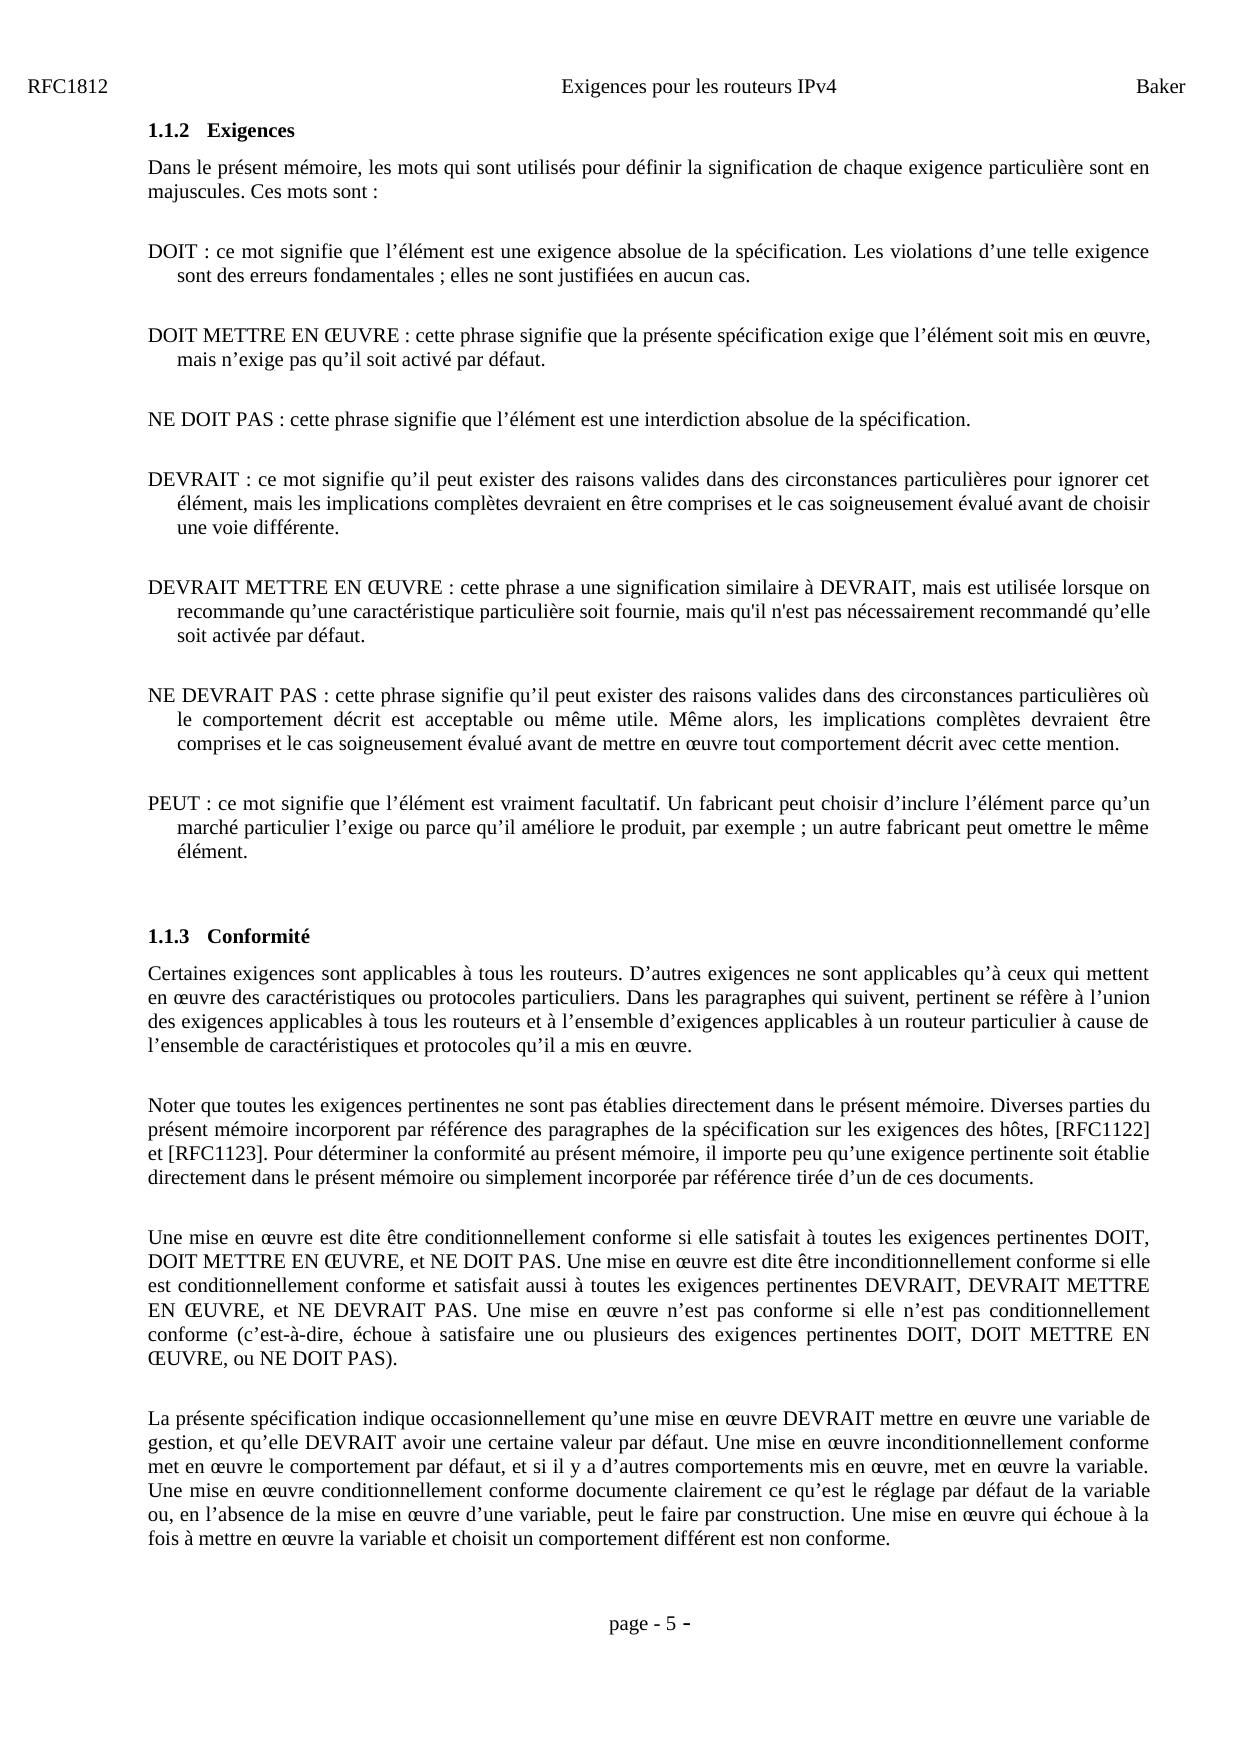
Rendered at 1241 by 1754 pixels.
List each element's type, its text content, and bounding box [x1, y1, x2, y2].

text Certaines exigences sont applicables à tous les routeurs. D’autres exigences ne sont applicables qu’à ceux qui mettent en œuvre des caractéristiques ou protocoles particuliers. Dans les paragraphes qui suivent, pertinent se réfère à l’union des exigences applicables à tous les routeurs et à l’ensemble d’exigences applicables à un routeur particulier à cause de l’ensemble de caractéristiques et protocoles qu’il a mis en œuvre. [148, 961, 1152, 1057]
text NE DEVRAIT PAS : cette phrase signifie qu’il peut exister des raisons valides dans des circonstances particulières où le comportement décrit est acceptable ou même utile. Même alors, les implications complètes devraient être comprises et le cas soigneusement évalué avant de mettre en œuvre tout comportement décrit avec cette mention. [148, 683, 1152, 755]
text NE DOIT PAS : cette phrase signifie que l’élément est une interdiction absolue de la spécification. [148, 407, 1152, 431]
text La présente spécification indique occasionnellement qu’une mise en œuvre DEVRAIT mettre en œuvre une variable de gestion, et qu’elle DEVRAIT avoir une certaine valeur par défaut. Une mise en œuvre inconditionnellement conforme met en œuvre le comportement par défaut, et si il y a d’autres comportements mis en œuvre, met en œuvre la variable. Une mise en œuvre conditionnellement conforme documente clairement ce qu’est le réglage par défaut de la variable ou, en l’absence de la mise en œuvre d’une variable, peut le faire par construction. Une mise en œuvre qui échoue à la fois à mettre en œuvre la variable et choisit un comportement différent est non conforme. [148, 1406, 1152, 1550]
text Une mise en œuvre est dite être conditionnellement conforme si elle satisfait à toutes les exigences pertinentes DOIT, DOIT METTRE EN ŒUVRE, et NE DOIT PAS. Une mise en œuvre est dite être inconditionnellement conforme si elle est conditionnellement conforme et satisfait aussi à toutes les exigences pertinentes DEVRAIT, DEVRAIT METTRE EN ŒUVRE, et NE DEVRAIT PAS. Une mise en œuvre n’est pas conforme si elle n’est pas conditionnellement conforme (c’est-à-dire, échoue à satisfaire une ou plusieurs des exigences pertinentes DOIT, DOIT METTRE EN ŒUVRE, ou NE DOIT PAS). [148, 1225, 1152, 1370]
text PEUT : ce mot signifie que l’élément est vraiment facultatif. Un fabricant peut choisir d’inclure l’élément parce qu’un marché particulier l’exige ou parce qu’il améliore le produit, par exemple ; un autre fabricant peut omettre le même élément. [148, 791, 1152, 863]
text DEVRAIT METTRE EN ŒUVRE : cette phrase a une signification similaire à DEVRAIT, mais est utilisée lorsque on recommande qu’une caractéristique particulière soit fournie, mais qu'il n'est pas nécessairement recommandé qu’elle soit activée par défaut. [148, 575, 1152, 647]
text Noter que toutes les exigences pertinentes ne sont pas établies directement dans le présent mémoire. Diverses parties du présent mémoire incorporent par référence des paragraphes de la spécification sur les exigences des hôtes, [RFC1122] et [RFC1123]. Pour déterminer la conformité au présent mémoire, il importe peu qu’une exigence pertinente soit établie directement dans le présent mémoire ou simplement incorporée par référence tirée d’un de ces documents. [148, 1093, 1152, 1189]
text DOIT : ce mot signifie que l’élément est une exigence absolue de la spécification. Les violations d’une telle exigence sont des erreurs fondamentales ; elles ne sont justifiées en aucun cas. [148, 239, 1152, 287]
text Dans le présent mémoire, les mots qui sont utilisés pour définir la signification de chaque exigence particulière sont en majuscules. Ces mots sont : [148, 155, 1152, 203]
subtitle 1.1.3 Conformité [148, 924, 1152, 948]
text DOIT METTRE EN ŒUVRE : cette phrase signifie que la présente spécification exige que l’élément soit mis en œuvre, mais n’exige pas qu’il soit activé par défaut. [148, 323, 1152, 371]
text DEVRAIT : ce mot signifie qu’il peut exister des raisons valides dans des circonstances particulières pour ignorer cet élément, mais les implications complètes devraient en être comprises et le cas soigneusement évalué avant de choisir une voie différente. [148, 467, 1152, 539]
subtitle 1.1.2 Exigences [148, 118, 1152, 142]
